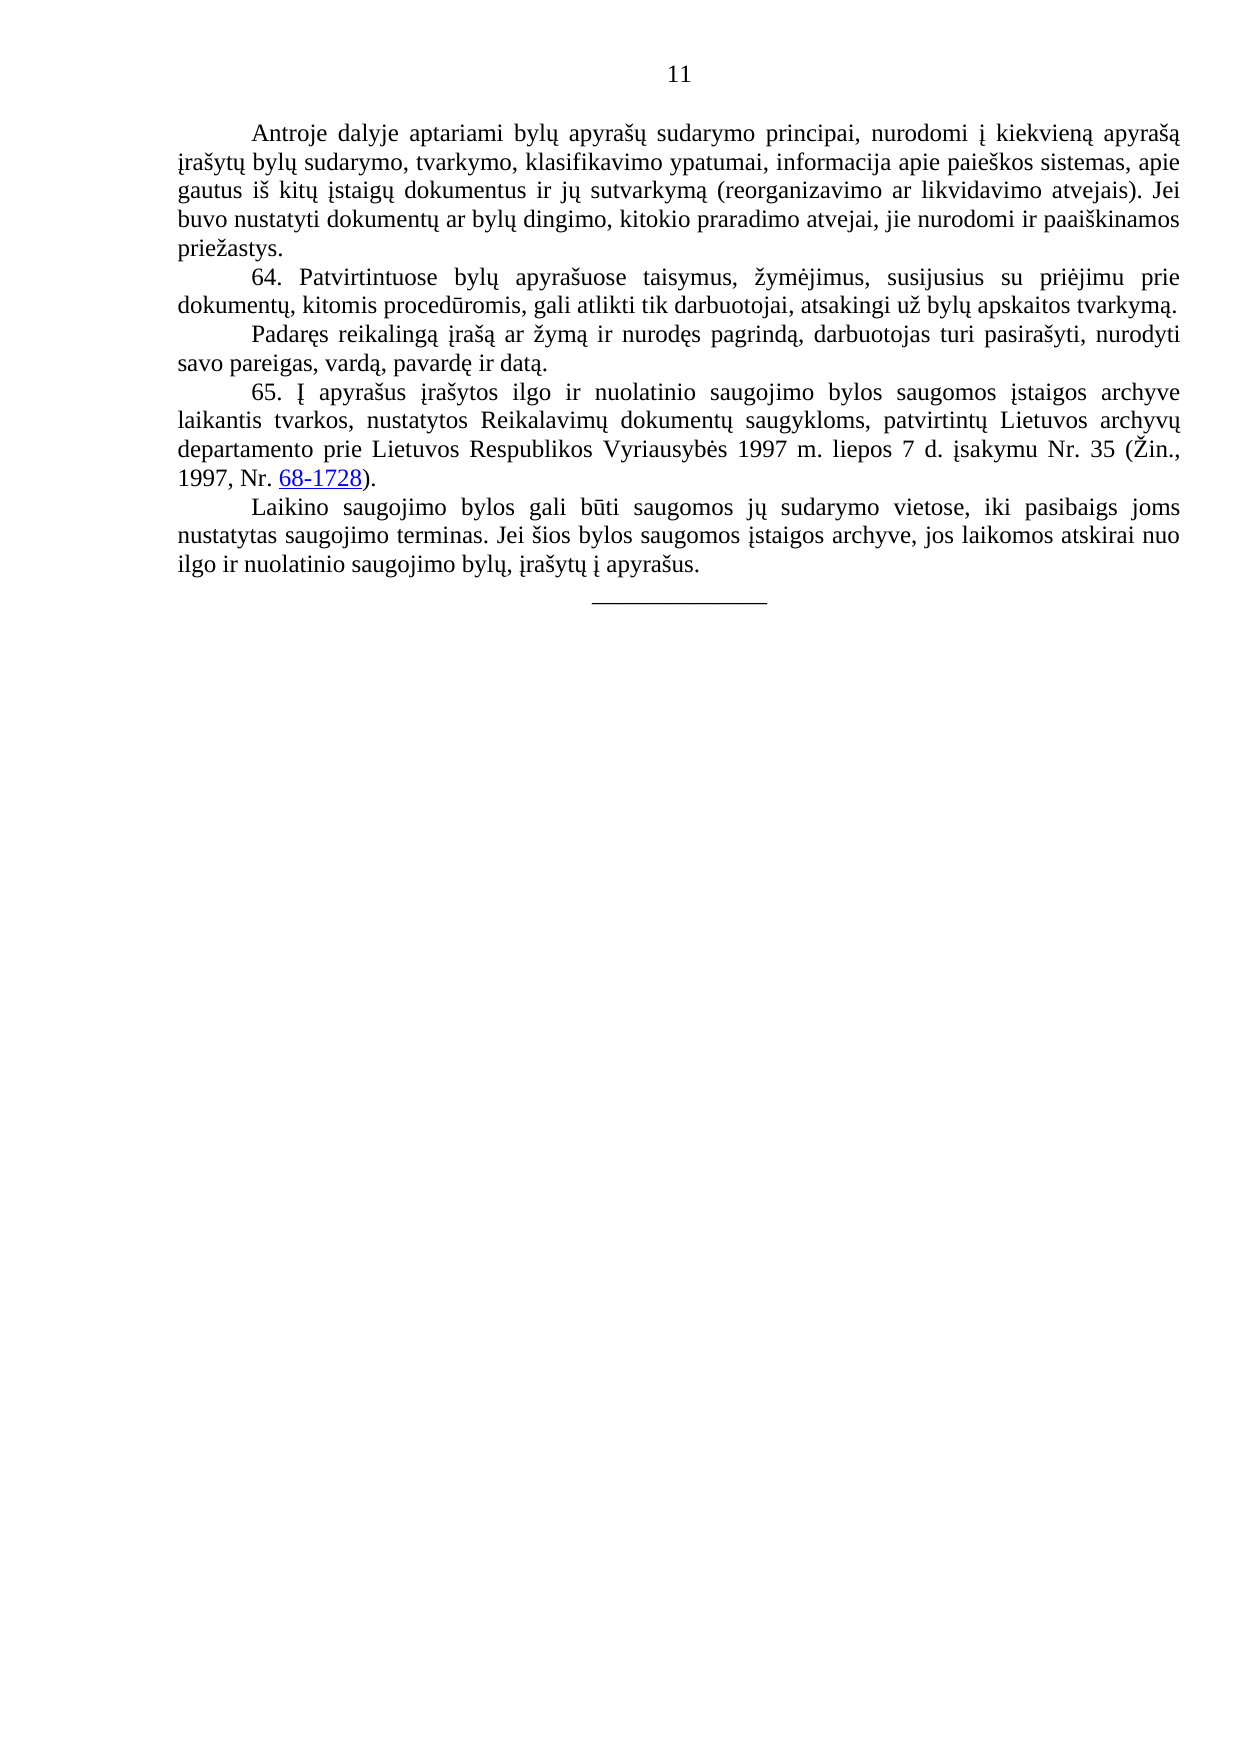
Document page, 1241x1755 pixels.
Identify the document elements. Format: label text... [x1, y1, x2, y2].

text Antroje dalyje aptariami bylų apyrašų sudarymo principai, nurodomi į kiekvieną apyrašą įrašytų bylų sudarymo, tvarkymo, klasifikavimo ypatumai, informacija apie paieškos sistemas, apie gautus iš kitų įstaigų dokumentus ir jų sutvarkymą (reorganizavimo ar likvidavimo atvejais). Jei buvo nustatyti dokumentų ar bylų dingimo, kitokio praradimo atvejai, jie nurodomi ir paaiškinamos priežastys. [177, 118, 1181, 262]
text 64. Patvirtintuose bylų apyrašuose taisymus, žymėjimus, susijusius su priėjimu prie dokumentų, kitomis procedūromis, gali atlikti tik darbuotojai, atsakingi už bylų apskaitos tvarkymą. [177, 262, 1181, 319]
text ______________ [177, 578, 1181, 607]
text Laikino saugojimo bylos gali būti saugomos jų sudarymo vietose, iki pasibaigs joms nustatytas saugojimo terminas. Jei šios bylos saugomos įstaigos archyve, jos laikomos atskirai nuo ilgo ir nuolatinio saugojimo bylų, įrašytų į apyrašus. [177, 492, 1181, 578]
text 65. Į apyrašus įrašytos ilgo ir nuolatinio saugojimo bylos saugomos įstaigos archyve laikantis tvarkos, nustatytos Reikalavimų dokumentų saugykloms, patvirtintų Lietuvos archyvų departamento prie Lietuvos Respublikos Vyriausybės 1997 m. liepos 7 d. įsakymu Nr. 35 (Žin., 1997, Nr. 68-1728). [177, 377, 1181, 492]
text Padaręs reikalingą įrašą ar žymą ir nurodęs pagrindą, darbuotojas turi pasirašyti, nurodyti savo pareigas, vardą, pavardę ir datą. [177, 319, 1181, 377]
